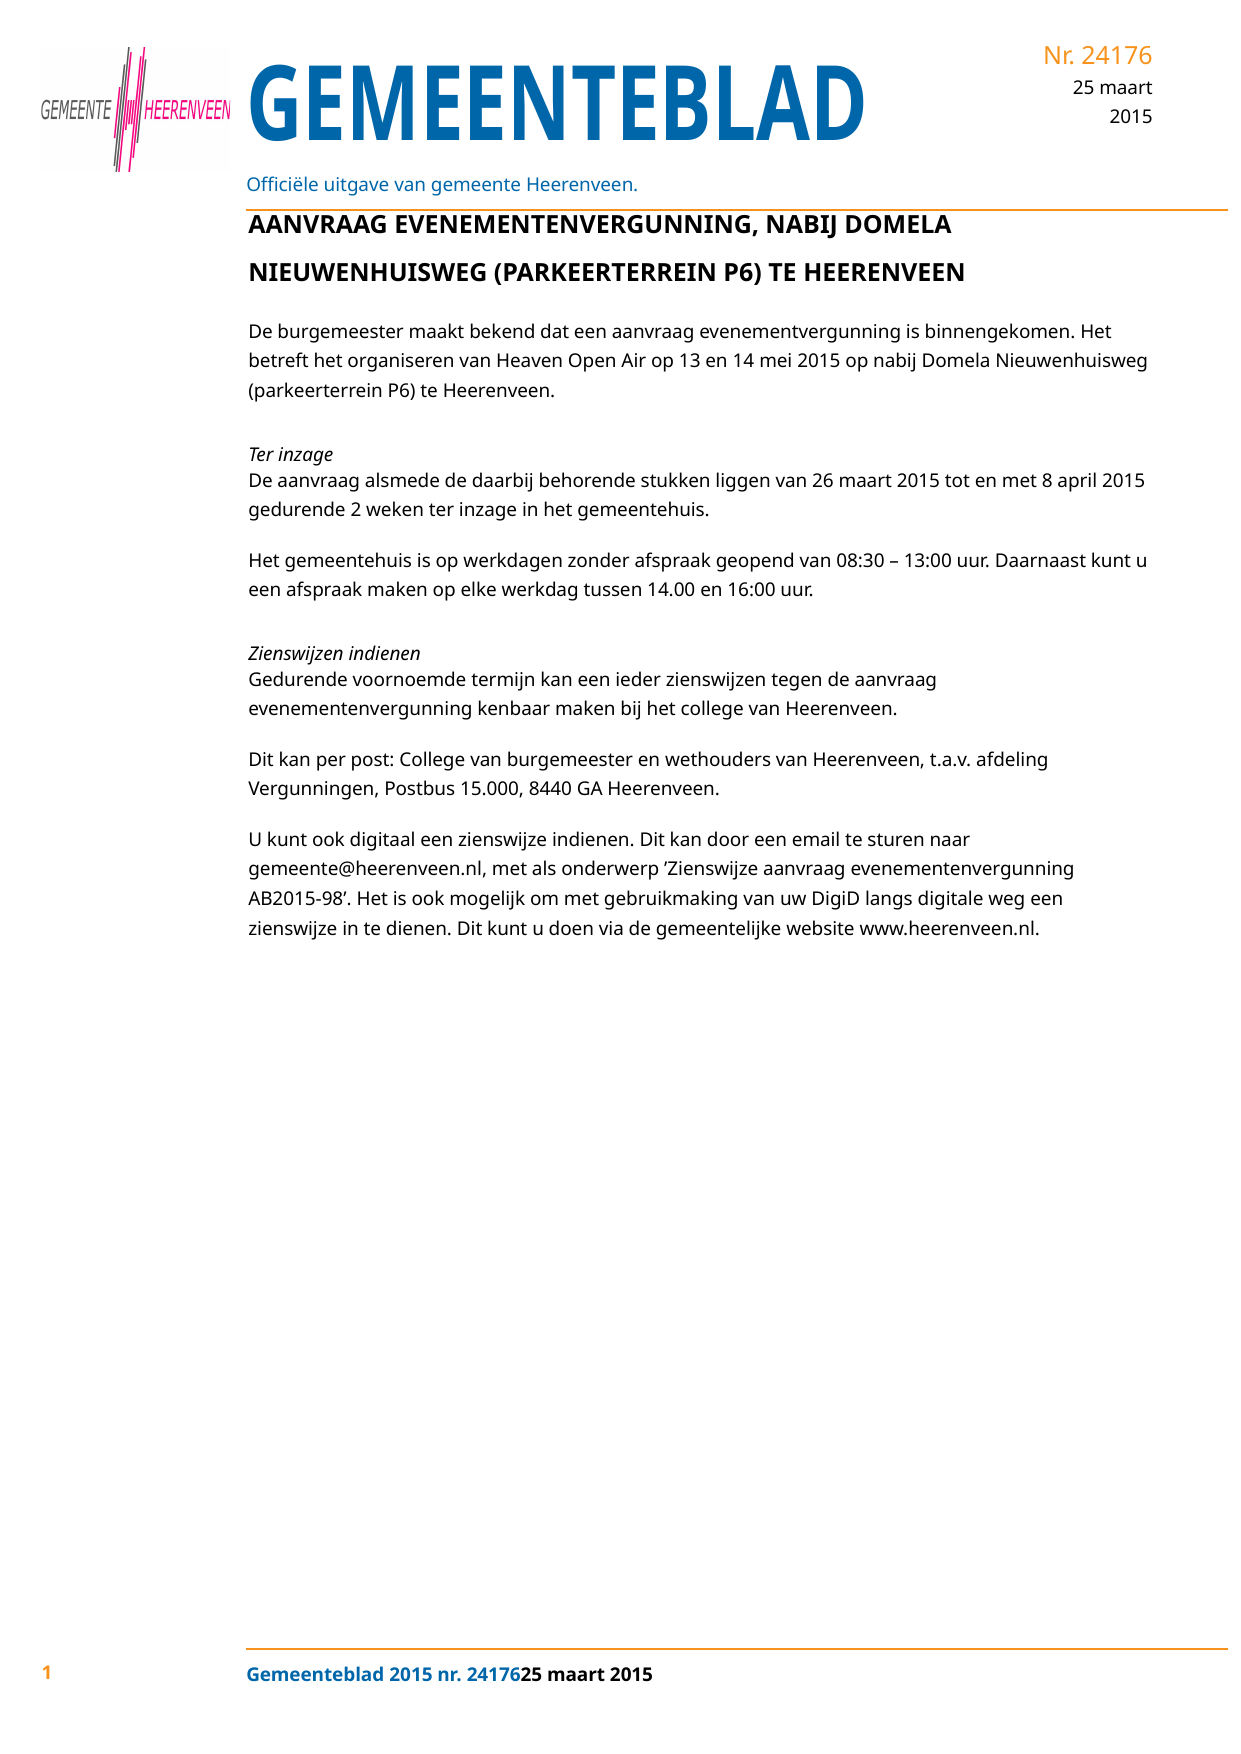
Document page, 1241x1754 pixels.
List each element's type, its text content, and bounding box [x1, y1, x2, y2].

text Zienswijzen indienen [248, 640, 1152, 666]
text AANVRAAG EVENEMENTENVERGUNNING, NABIJ DOMELA NIEUWENHUISWEG (PARKEERTERREIN P6) TE HEERENVEEN [248, 211, 1152, 288]
text Het gemeentehuis is op werkdagen zonder afspraak geopend van 08:30 – 13:00 uur. Daarnaast kunt u een afspraak maken op elke werkdag tussen 14.00 en 16:00 uur. [248, 547, 1152, 602]
text De burgemeester maakt bekend dat een aanvraag evenementvergunning is binnengekomen. Het betreft het organiseren van Heaven Open Air op 13 en 14 mei 2015 op nabij Domela Nieuwenhuisweg (parkeerterrein P6) te Heerenveen. [248, 318, 1152, 403]
text Gedurende voornoemde termijn kan een ieder zienswijzen tegen de aanvraag evenementenvergunning kenbaar maken bij het college van Heerenveen. [248, 666, 1152, 721]
text Dit kan per post: College van burgemeester en wethouders van Heerenveen, t.a.v. afdeling Vergunningen, Postbus 15.000, 8440 GA Heerenveen. [248, 746, 1152, 801]
text De aanvraag alsmede de daarbij behorende stukken liggen van 26 maart 2015 tot en met 8 april 2015 gedurende 2 weken ter inzage in het gemeentehuis. [248, 467, 1152, 522]
text Ter inzage [248, 441, 1152, 467]
text U kunt ook digitaal een zienswijze indienen. Dit kan door een email te sturen naar gemeente@heerenveen.nl, met als onderwerp ’Zienswijze aanvraag evenementenvergunning AB2015-98’. Het is ook mogelijk om met gebruikmaking van uw DigiD langs digitale weg een zienswijze in te dienen. Dit kunt u doen via de gemeentelijke website www.heerenveen.nl. [248, 826, 1152, 941]
picture [41, 47, 231, 172]
